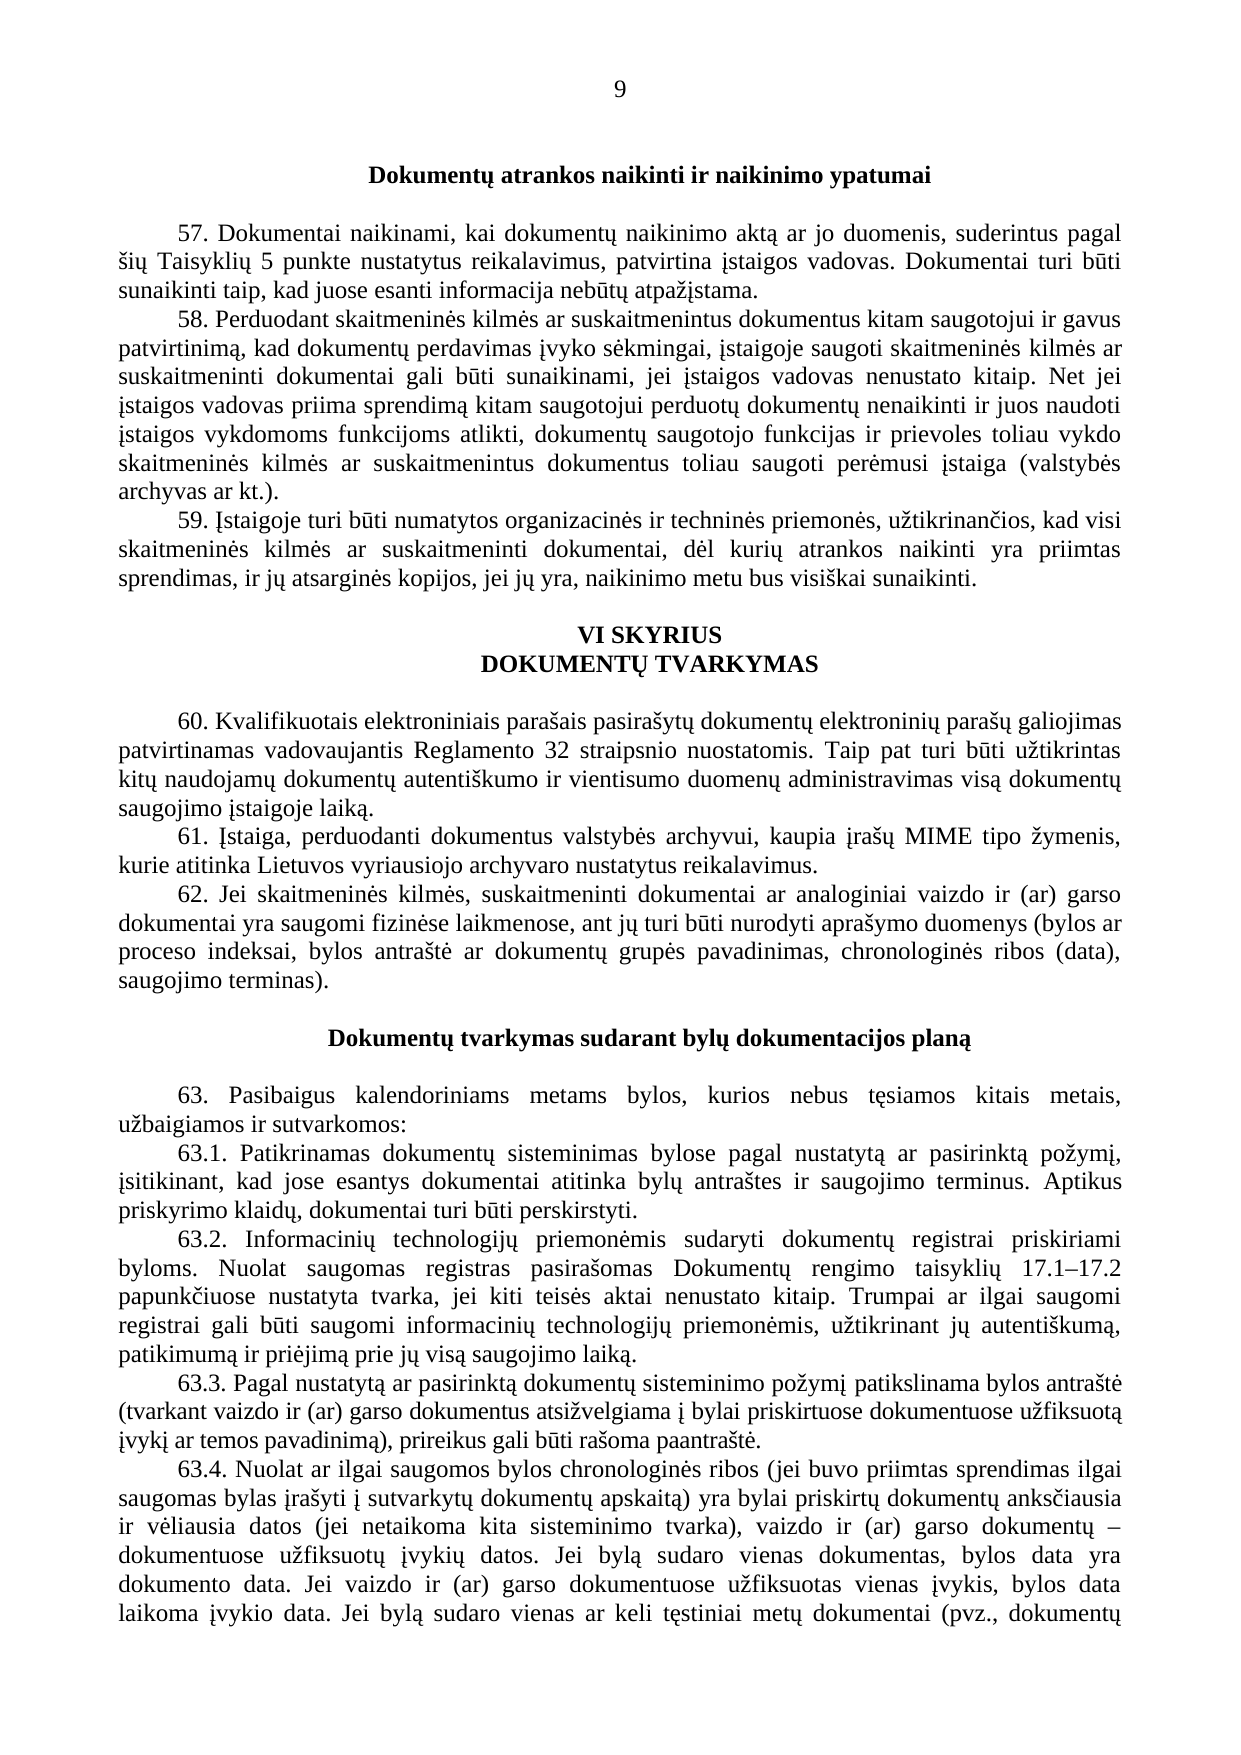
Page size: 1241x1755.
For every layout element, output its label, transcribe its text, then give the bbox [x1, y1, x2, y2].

text Dokumentų tvarkymas sudarant bylų dokumentacijos planą [118, 1023, 1122, 1051]
text 60. Kvalifikuotais elektroniniais parašais pasirašytų dokumentų elektroninių parašų galiojimas patvirtinamas vadovaujantis Reglamento 32 straipsnio nuostatomis. Taip pat turi būti užtikrintas kitų naudojamų dokumentų autentiškumo ir vientisumo duomenų administravimas visą dokumentų saugojimo įstaigoje laiką. [118, 706, 1122, 821]
text 57. Dokumentai naikinami, kai dokumentų naikinimo aktą ar jo duomenis, suderintus pagal šių Taisyklių 5 punkte nustatytus reikalavimus, patvirtina įstaigos vadovas. Dokumentai turi būti sunaikinti taip, kad juose esanti informacija nebūtų atpažįstama. [118, 218, 1122, 304]
text VI SKYRIUS [118, 620, 1122, 649]
text 63.3. Pagal nustatytą ar pasirinktą dokumentų sisteminimo požymį patikslinama bylos antraštė (tvarkant vaizdo ir (ar) garso dokumentus atsižvelgiama į bylai priskirtuose dokumentuose užfiksuotą įvykį ar temos pavadinimą), prireikus gali būti rašoma paantraštė. [118, 1368, 1122, 1454]
text 62. Jei skaitmeninės kilmės, suskaitmeninti dokumentai ar analoginiai vaizdo ir (ar) garso dokumentai yra saugomi fizinėse laikmenose, ant jų turi būti nurodyti aprašymo duomenys (bylos ar proceso indeksai, bylos antraštė ar dokumentų grupės pavadinimas, chronologinės ribos (data), saugojimo terminas). [118, 879, 1122, 994]
text DOKUMENTŲ TVARKYMAS [118, 649, 1122, 678]
text 61. Įstaiga, perduodanti dokumentus valstybės archyvui, kaupia įrašų MIME tipo žymenis, kurie atitinka Lietuvos vyriausiojo archyvaro nustatytus reikalavimus. [118, 821, 1122, 879]
text 63.4. Nuolat ar ilgai saugomos bylos chronologinės ribos (jei buvo priimtas sprendimas ilgai saugomas bylas įrašyti į sutvarkytų dokumentų apskaitą) yra bylai priskirtų dokumentų anksčiausia ir vėliausia datos (jei netaikoma kita sisteminimo tvarka), vaizdo ir (ar) garso dokumentų – dokumentuose užfiksuotų įvykių datos. Jei bylą sudaro vienas dokumentas, bylos data yra dokumento data. Jei vaizdo ir (ar) garso dokumentuose užfiksuotas vienas įvykis, bylos data laikoma įvykio data. Jei bylą sudaro vienas ar keli tęstiniai metų dokumentai (pvz., dokumentų [118, 1454, 1122, 1626]
text 58. Perduodant skaitmeninės kilmės ar suskaitmenintus dokumentus kitam saugotojui ir gavus patvirtinimą, kad dokumentų perdavimas įvyko sėkmingai, įstaigoje saugoti skaitmeninės kilmės ar suskaitmeninti dokumentai gali būti sunaikinami, jei įstaigos vadovas nenustato kitaip. Net jei įstaigos vadovas priima sprendimą kitam saugotojui perduotų dokumentų nenaikinti ir juos naudoti įstaigos vykdomoms funkcijoms atlikti, dokumentų saugotojo funkcijas ir prievoles toliau vykdo skaitmeninės kilmės ar suskaitmenintus dokumentus toliau saugoti perėmusi įstaiga (valstybės archyvas ar kt.). [118, 304, 1122, 505]
text 63.1. Patikrinamas dokumentų sisteminimas bylose pagal nustatytą ar pasirinktą požymį, įsitikinant, kad jose esantys dokumentai atitinka bylų antraštes ir saugojimo terminus. Aptikus priskyrimo klaidų, dokumentai turi būti perskirstyti. [118, 1138, 1122, 1224]
text Dokumentų atrankos naikinti ir naikinimo ypatumai [118, 160, 1122, 189]
text 63.2. Informacinių technologijų priemonėmis sudaryti dokumentų registrai priskiriami byloms. Nuolat saugomas registras pasirašomas Dokumentų rengimo taisyklių 17.1–17.2 papunkčiuose nustatyta tvarka, jei kiti teisės aktai nenustato kitaip. Trumpai ar ilgai saugomi registrai gali būti saugomi informacinių technologijų priemonėmis, užtikrinant jų autentiškumą, patikimumą ir priėjimą prie jų visą saugojimo laiką. [118, 1224, 1122, 1368]
text 63. Pasibaigus kalendoriniams metams bylos, kurios nebus tęsiamos kitais metais, užbaigiamos ir sutvarkomos: [118, 1080, 1122, 1138]
text 59. Įstaigoje turi būti numatytos organizacinės ir techninės priemonės, užtikrinančios, kad visi skaitmeninės kilmės ar suskaitmeninti dokumentai, dėl kurių atrankos naikinti yra priimtas sprendimas, ir jų atsarginės kopijos, jei jų yra, naikinimo metu bus visiškai sunaikinti. [118, 505, 1122, 591]
